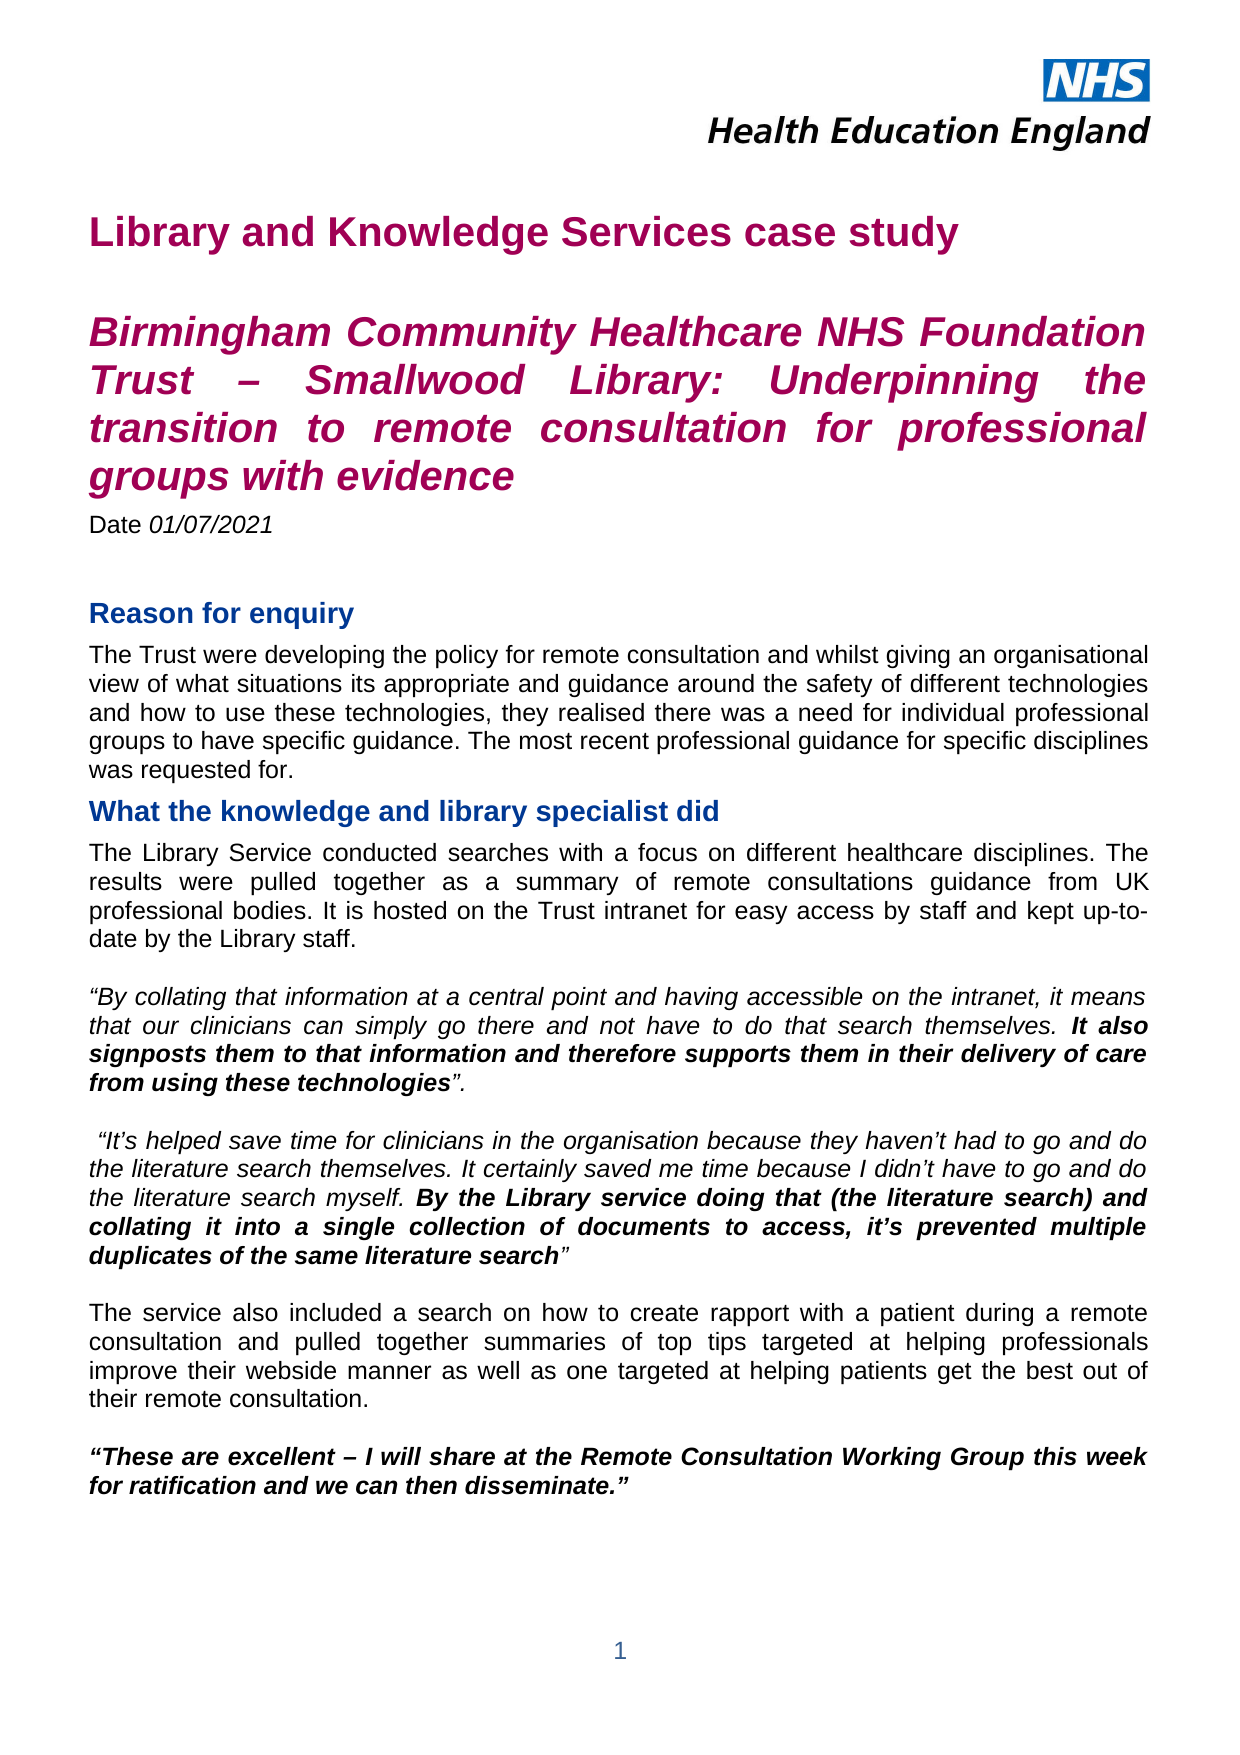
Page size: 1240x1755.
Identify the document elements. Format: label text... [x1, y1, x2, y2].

text “It’s helped save time for clinicians in the organisation because they haven’t had to go and do the literature search themselves. It certainly saved me time because I didn’t have to go and do the literature search myself. By the Library service doing that (the literature search) and collating it into a single collection of documents to access, it’s prevented multiple duplicates of the same literature search” [89, 1126, 1151, 1269]
subtitle Library and Knowledge Services case study [89, 208, 1151, 256]
subtitle What the knowledge and library specialist did [89, 794, 1151, 828]
subtitle The Trust were developing the policy for remote consultation and whilst giving an organisational view of what situations its appropriate and guidance around the safety of different technologies and how to use these technologies, they realised there was a need for individual professional groups to have specific guidance. The most recent professional guidance for specific disciplines was requested for. [89, 640, 1151, 784]
text The service also included a search on how to create rapport with a patient during a remote consultation and pulled together summaries of top tips targeted at helping professionals improve their webside manner as well as one targeted at helping patients get the best out of their remote consultation. [89, 1298, 1151, 1413]
text “By collating that information at a central point and having accessible on the intranet, it means that our clinicians can simply go there and not have to do that search themselves. It also signposts them to that information and therefore supports them in their delivery of care from using these technologies”. [89, 982, 1151, 1097]
subtitle Birmingham Community Healthcare NHS Foundation Trust – Smallwood Library: Underpinning the transition to remote consultation for professional groups with evidence [89, 308, 1151, 499]
text “These are excellent – I will share at the Remote Consultation Working Group this week for ratification and we can then disseminate.” [89, 1442, 1151, 1499]
text Date 01/07/2021 [89, 510, 1151, 538]
text The Library Service conducted searches with a focus on different healthcare disciplines. The results were pulled together as a summary of remote consultations guidance from UK professional bodies. It is hosted on the Trust intranet for easy access by staff and kept up-to-date by the Library staff. [89, 838, 1151, 953]
subtitle Reason for enquiry [89, 596, 1151, 629]
